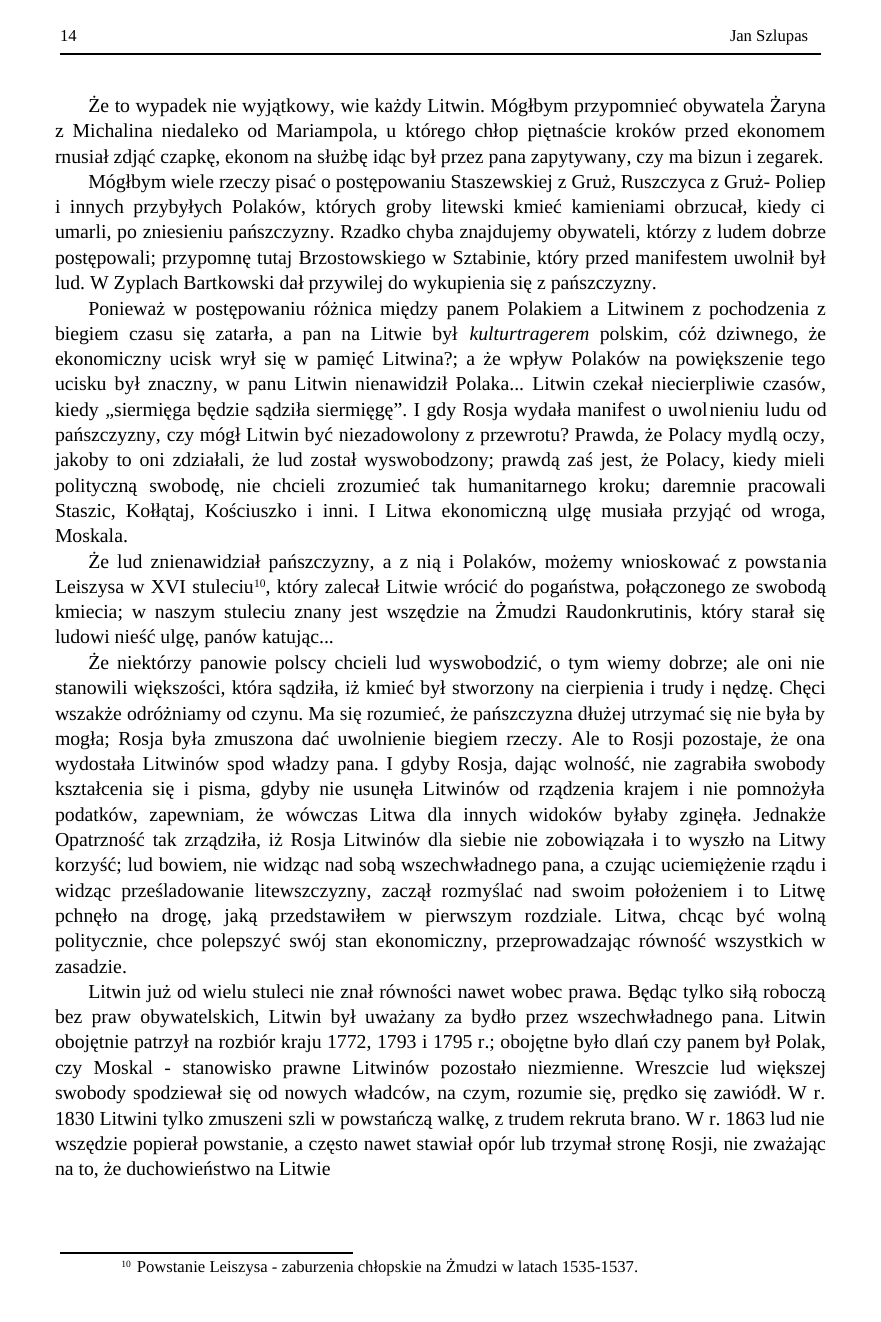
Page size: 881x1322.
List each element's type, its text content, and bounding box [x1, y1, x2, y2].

text Że to wypadek nie wyjątkowy, wie każdy Litwin. Mógłbym przypomnieć obywatela Żaryna z Michalina niedaleko od Mariampola, u którego chłop piętnaście kroków przed ekonomem rnusiał zdjąć czapkę, ekonom na służbę idąc był przez pana zapytywany, czy ma bizun i zegarek. [55, 94, 827, 167]
text 14 [60, 25, 81, 44]
text Ponieważ w postępowaniu różnica między panem Polakiem a Litwinem z pochodzenia z biegiem czasu się zatarła, a pan na Litwie był kulturtragerem polskim, cóż dziwnego, że ekonomiczny ucisk wrył się w pamięć Litwina?; a że wpływ Polaków na powiększenie tego ucisku był znaczny, w panu Litwin nienawidził Polaka... Litwin czekał niecierpliwie czasów, kiedy „siermięga będzie sądziła siermięgę”. I gdy Rosja wydała manifest o uwol­nieniu ludu od pańszczyzny, czy mógł Litwin być niezadowolony z przewrotu? Prawda, że Polacy mydlą oczy, jakoby to oni zdziałali, że lud został wyswobodzony; prawdą zaś jest, że Polacy, kiedy mieli polityczną swobodę, nie chcieli zrozumieć tak humanitarnego kroku; daremnie pracowali Staszic, Kołłątaj, Kościuszko i inni. I Litwa ekonomiczną ulgę musiała przyjąć od wroga, Moskala. [55, 296, 827, 547]
text Litwin już od wielu stuleci nie znał równości nawet wobec prawa. Będąc tylko siłą roboczą bez praw obywatelskich, Litwin był uważany za bydło przez wszechwładnego pana. Litwin obojętnie patrzył na rozbiór kraju 1772, 1793 i 1795 r.; obojętne było dlań czy panem był Polak, czy Moskal - stanowisko prawne Litwinów pozostało niezmienne. Wreszcie lud większej swobody spodziewał się od nowych władców, na czym, rozumie się, prędko się zawiódł. W r. 1830 Litwini tylko zmuszeni szli w powstańczą walkę, z trudem rekruta brano. W r. 1863 lud nie wszędzie popierał powstanie, a często nawet stawiał opór lub trzymał stronę Rosji, nie zważając na to, że duchowieństwo na Litwie [55, 980, 827, 1180]
text 10 Powstanie Leiszysa - zaburzenia chłopskie na Żmudzi w latach 1535-1537. [88, 1256, 638, 1276]
text Że niektórzy panowie polscy chcieli lud wyswobodzić, o tym wiemy dobrze; ale oni nie stanowili większości, która sądziła, iż kmieć był stworzony na cierpienia i trudy i nędzę. Chęci wszakże odróżniamy od czynu. Ma się rozumieć, że pańszczyzna dłużej utrzymać się nie była by mogła; Rosja była zmuszona dać uwolnienie biegiem rzeczy. Ale to Rosji pozostaje, że ona wydostała Litwinów spod władzy pana. I gdyby Rosja, dając wolność, nie zagrabiła swobody kształcenia się i pisma, gdyby nie usunęła Litwinów od rządzenia krajem i nie pomnożyła podatków, zapewniam, że wówczas Litwa dla innych widoków byłaby zginęła. Jednakże Opatrzność tak zrządziła, iż Rosja Litwinów dla siebie nie zobowiązała i to wyszło na Litwy korzyść; lud bowiem, nie widząc nad sobą wszech­władnego pana, a czując uciemiężenie rządu i widząc prześladowanie litewszczyzny, zaczął rozmyślać nad swoim położeniem i to Litwę pchnęło na drogę, jaką przedstawiłem w pierwszym rozdziale. Litwa, chcąc być wolną politycznie, chce polepszyć swój stan ekonomiczny, przeprowadzając równość wszystkich w zasadzie. [55, 651, 827, 977]
text Mógłbym wiele rzeczy pisać o postępowaniu Staszewskiej z Gruż, Ruszczyca z Gruż- Poliep i innych przybyłych Polaków, których groby litewski kmieć kamieniami obrzucał, kiedy ci umarli, po zniesieniu pańszczyzny. Rzadko chyba znajdujemy obywateli, którzy z ludem dobrze postępowali; przypomnę tutaj Brzostowskiego w Sztabinie, który przed manifestem uwolnił był lud. W Zyplach Bartkowski dał przywilej do wykupienia się z pańszczyzny. [55, 170, 827, 294]
text Że lud znienawidział pańszczyzny, a z nią i Polaków, możemy wnioskować z powsta­nia Leiszysa w XVI stuleciu10, który zalecał Litwie wrócić do pogaństwa, połączonego ze swobodą kmiecia; w naszym stuleciu znany jest wszędzie na Żmudzi Raudonkrutinis, który starał się ludowi nieść ulgę, panów katując... [55, 549, 827, 648]
text Jan Szlupas [730, 26, 824, 45]
